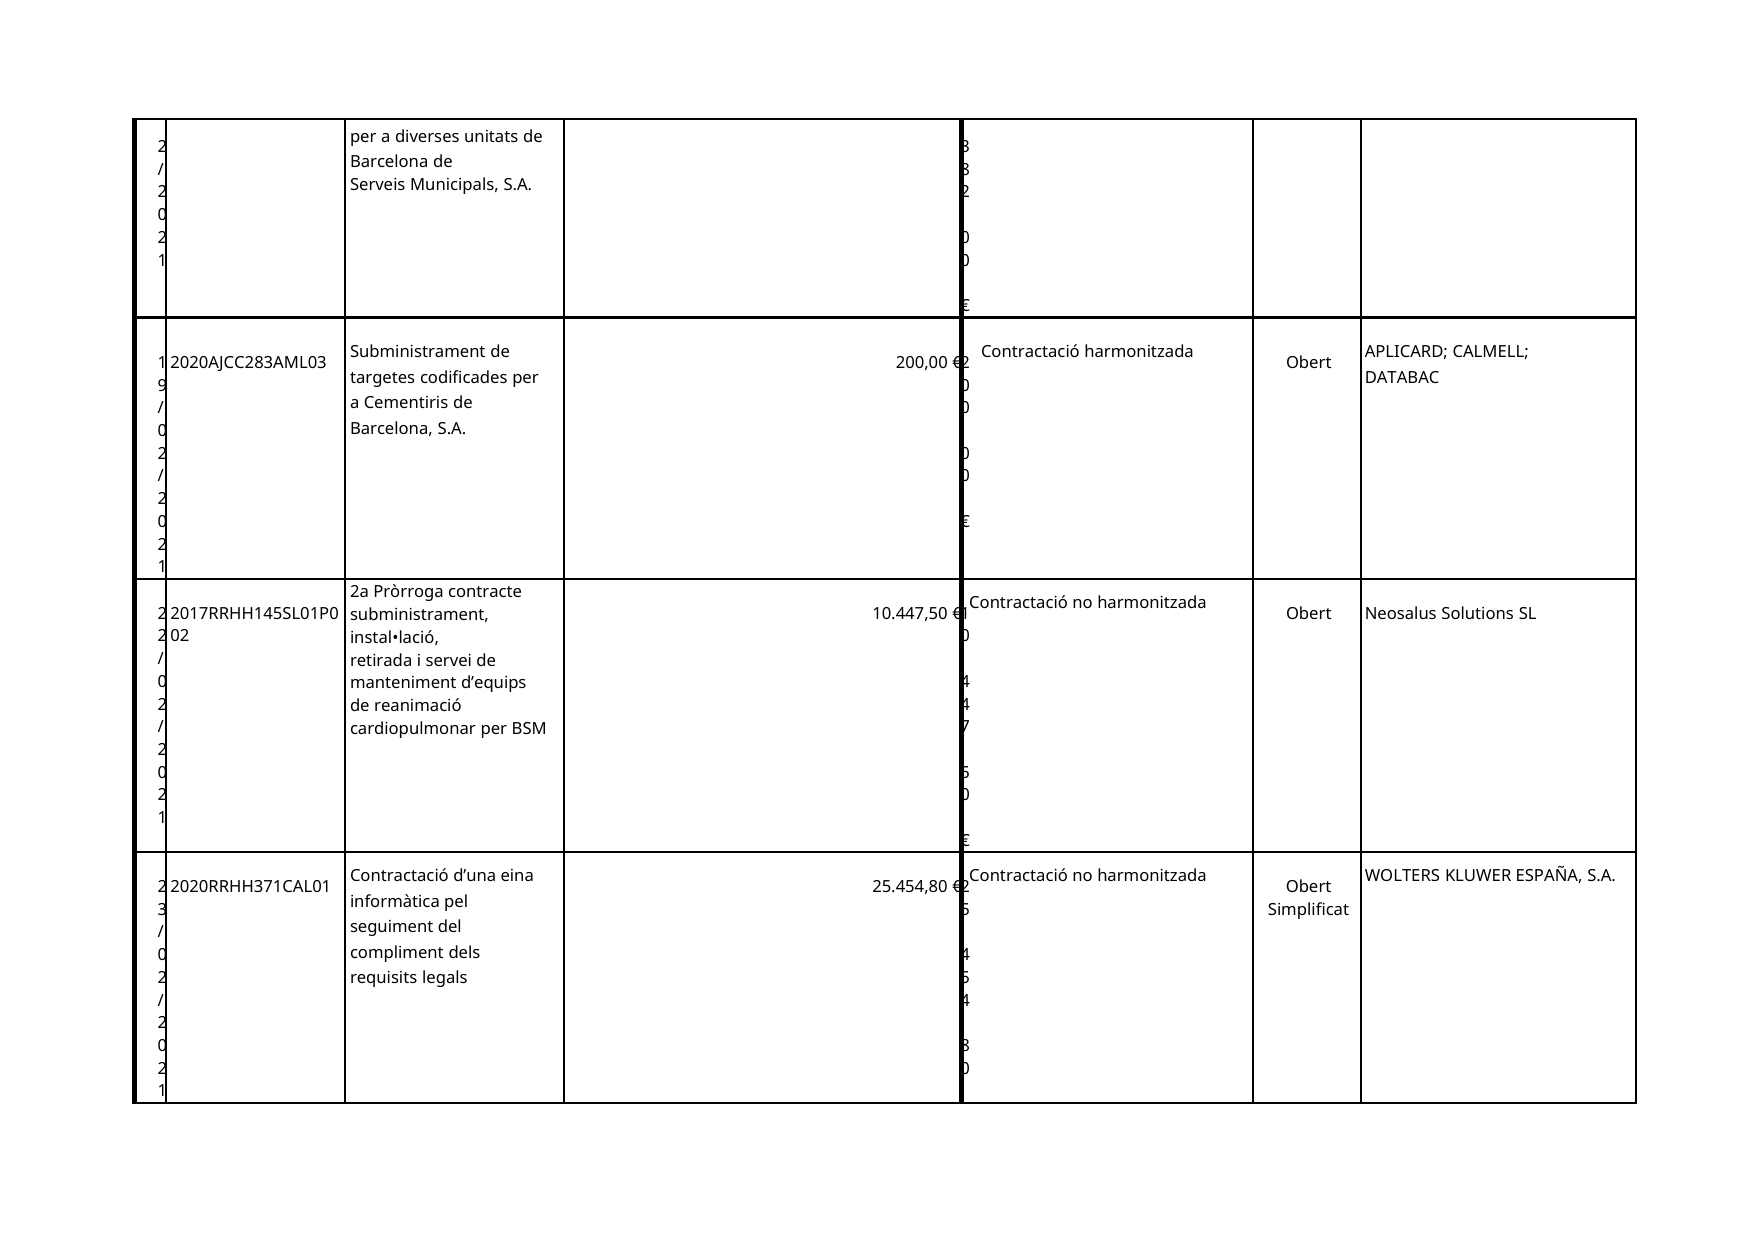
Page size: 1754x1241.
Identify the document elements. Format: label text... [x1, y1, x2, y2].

table_cell 2020RRHH371CAL01 [167, 853, 344, 1102]
table_cell 19/02/2021 [137, 319, 165, 578]
table_cell [1254, 120, 1360, 316]
table_cell APLICARD; CALMELL; DATABAC [1362, 319, 1635, 578]
table_cell Contractació no harmonitzada [964, 580, 1252, 851]
table_cell Obert [1254, 319, 1360, 578]
table_cell Neosalus Solutions SL [1362, 580, 1635, 851]
table_cell Contractació harmonitzada [964, 120, 1252, 316]
table_cell 2a Pròrroga contracte subministrament, instal•lació, retirada i servei de manteniment d’equips de reanimació cardiopulmonar per BSM [346, 580, 563, 851]
table_cell Subministrament de targetes codificades per a Cementiris de Barcelona, S.A. [346, 319, 563, 578]
table_cell 25.454,80 € [565, 853, 959, 1102]
table_cell [1362, 120, 1635, 316]
table_cell 200,00 € [565, 319, 959, 578]
table_cell 239.382,00 € [565, 120, 959, 316]
table_cell [167, 120, 344, 316]
table_cell 2020AJCC283AML03 [167, 319, 344, 578]
table_cell 23/02/2021 [137, 853, 165, 1102]
table_cell Contractació no harmonitzada [964, 853, 1252, 1102]
table_cell Obert Simplificat [1254, 853, 1360, 1102]
table_cell per a diverses unitats de Barcelona de Serveis Municipals, S.A. [346, 120, 563, 316]
table_cell Contractació harmonitzada [964, 319, 1252, 578]
table_cell 22/02/2021 [137, 580, 165, 851]
table_cell Obert [1254, 580, 1360, 851]
table_cell 2/2021 [137, 120, 165, 316]
table_cell Contractació d’una eina informàtica pel seguiment del compliment dels requisits legals [346, 853, 563, 1102]
table_cell 10.447,50 € [565, 580, 959, 851]
table_cell WOLTERS KLUWER ESPAÑA, S.A. [1362, 853, 1635, 1102]
table_cell 2017RRHH145SL01P002 [167, 580, 344, 851]
